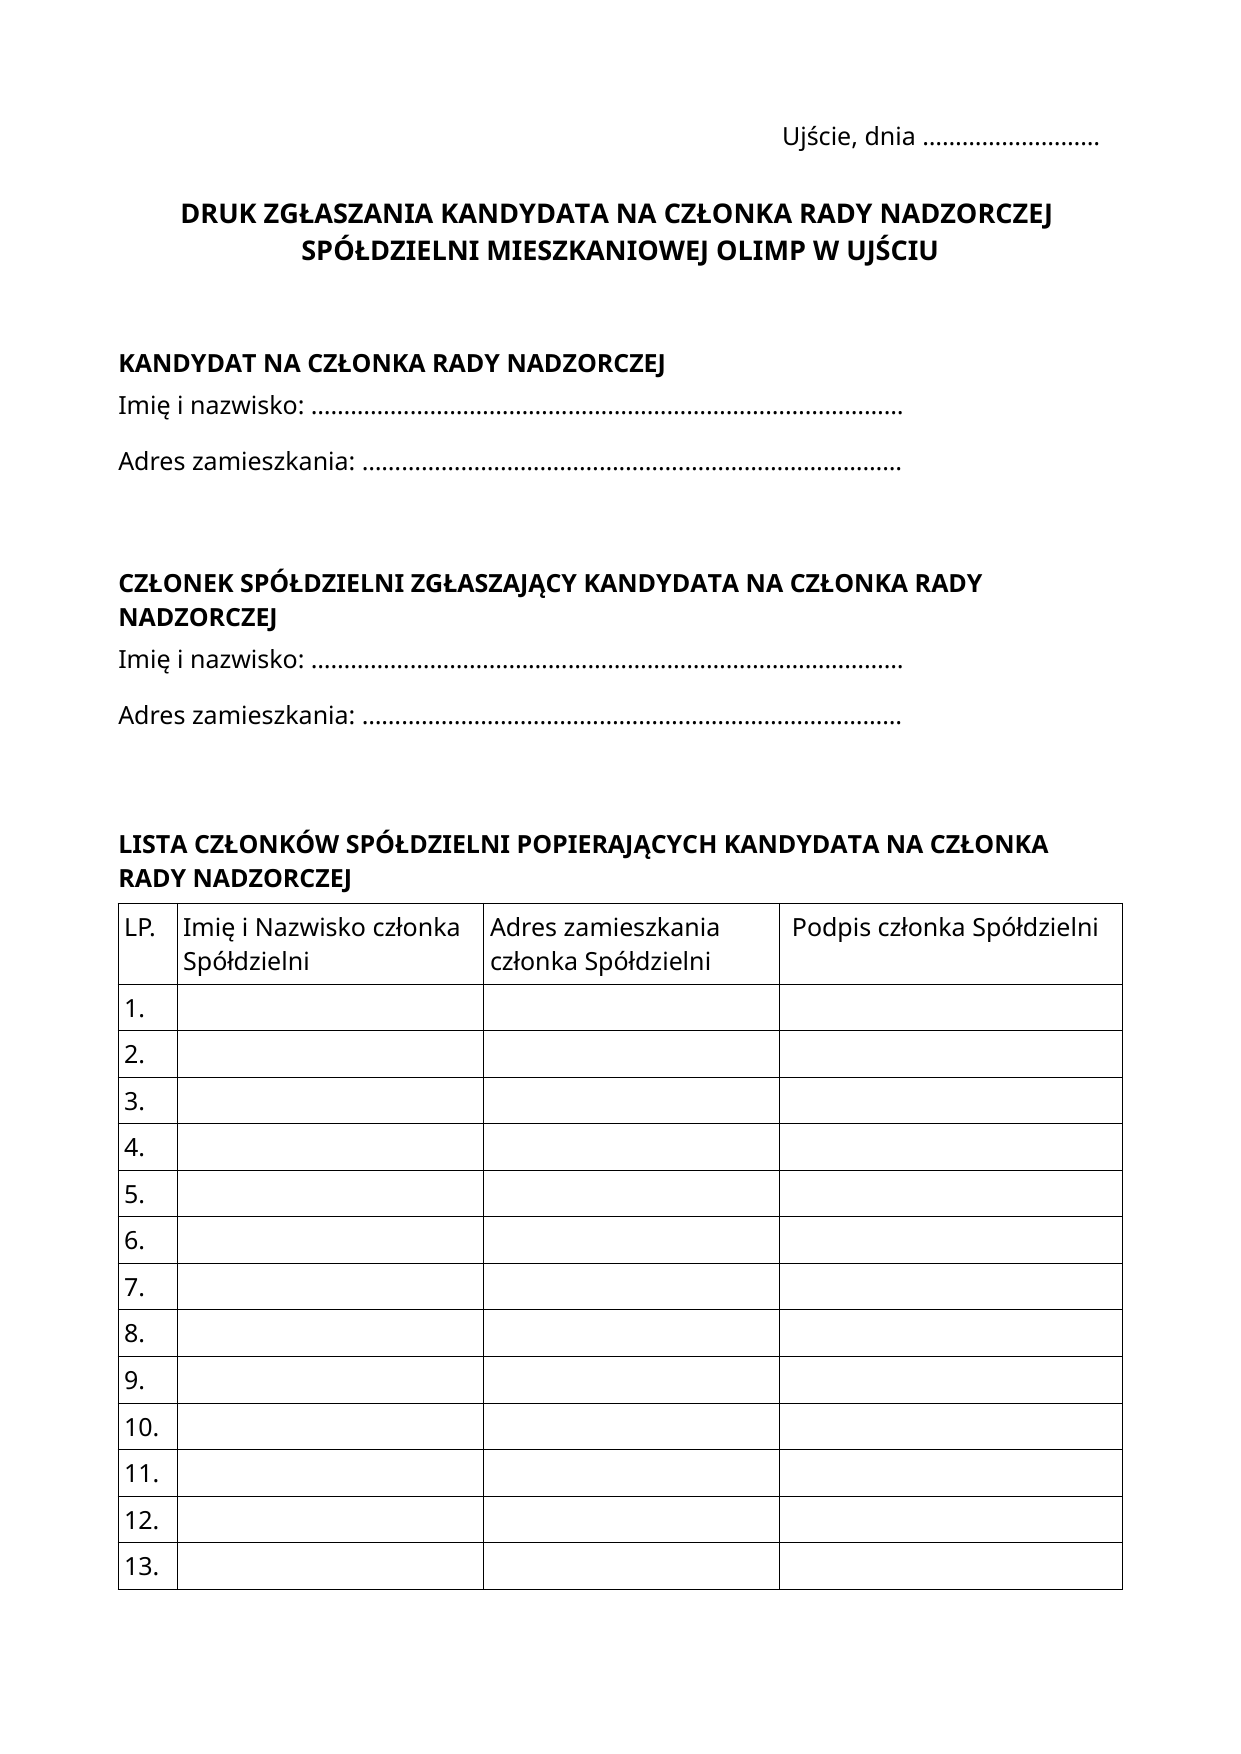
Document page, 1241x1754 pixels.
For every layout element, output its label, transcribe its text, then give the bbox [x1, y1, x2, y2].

table_cell 8. [119, 1310, 177, 1356]
table_cell 5. [119, 1171, 177, 1216]
subtitle DRUK ZGŁASZANIA KANDYDATA NA CZŁONKA RADY NADZORCZEJ SPÓŁDZIELNI MIESZKANIOWEJ OLIMP W UJŚCIU [118, 195, 1122, 268]
table_cell [484, 1124, 779, 1170]
text Ujście, dnia ……………………… [708, 118, 1122, 152]
table_cell 13. [119, 1543, 177, 1589]
table_cell 6. [119, 1217, 177, 1263]
table_cell [484, 1310, 779, 1356]
table_cell [484, 1450, 779, 1496]
table_header Imię i Nazwisko członka Spółdzielni [178, 904, 483, 983]
text Imię i nazwisko: ……………………………………………………………………………… [118, 642, 1122, 676]
table_cell [780, 1078, 1122, 1123]
table_cell [780, 1357, 1122, 1402]
table_cell [780, 1497, 1122, 1542]
table_cell [178, 1543, 483, 1589]
table_cell 1. [119, 985, 177, 1030]
table_cell [484, 1171, 779, 1216]
table_cell [484, 1217, 779, 1263]
table_cell [780, 1404, 1122, 1449]
table_cell [178, 1031, 483, 1077]
table_cell [178, 1404, 483, 1449]
table_cell [178, 1310, 483, 1356]
table_cell [780, 1264, 1122, 1309]
table_cell [780, 1543, 1122, 1589]
table_cell 7. [119, 1264, 177, 1309]
table_header Podpis członka Spółdzielni [780, 904, 1122, 983]
table_cell [780, 1310, 1122, 1356]
table_cell [484, 1404, 779, 1449]
table_cell [780, 1217, 1122, 1263]
table_cell [780, 1171, 1122, 1216]
table_cell [780, 1450, 1122, 1496]
table_cell 9. [119, 1357, 177, 1402]
table_cell [484, 1543, 779, 1589]
table_cell [780, 1124, 1122, 1170]
table_cell [484, 1357, 779, 1402]
table_cell [484, 1031, 779, 1077]
table_header LP. [119, 904, 177, 983]
table_cell [178, 1450, 483, 1496]
text Adres zamieszkania: ………………………………………….…………………………… [118, 698, 1122, 732]
text Adres zamieszkania: ………………………………………….…………………………… [118, 443, 1122, 478]
subtitle CZŁONEK SPÓŁDZIELNI ZGŁASZAJĄCY KANDYDATA NA CZŁONKA RADY NADZORCZEJ [118, 566, 1122, 634]
table_cell [178, 1264, 483, 1309]
table_cell [178, 1357, 483, 1402]
subtitle KANDYDAT NA CZŁONKA RADY NADZORCZEJ [118, 345, 1122, 379]
table_cell [484, 1078, 779, 1123]
table_cell [780, 1031, 1122, 1077]
table_cell [178, 985, 483, 1030]
table_cell [178, 1217, 483, 1263]
table_cell [780, 985, 1122, 1030]
table_cell 4. [119, 1124, 177, 1170]
table_cell [178, 1124, 483, 1170]
subtitle LISTA CZŁONKÓW SPÓŁDZIELNI POPIERAJĄCYCH KANDYDATA NA CZŁONKA RADY NADZORCZEJ [118, 826, 1122, 894]
text Imię i nazwisko: ……………………………………………………………………………… [118, 388, 1122, 422]
table_cell 10. [119, 1404, 177, 1449]
table_cell 2. [119, 1031, 177, 1077]
table_cell [484, 1264, 779, 1309]
table_cell [484, 985, 779, 1030]
table_cell 11. [119, 1450, 177, 1496]
table_header Adres zamieszkania członka Spółdzielni [484, 904, 779, 983]
table_cell [178, 1171, 483, 1216]
table_cell [484, 1497, 779, 1542]
table_cell [178, 1497, 483, 1542]
table_cell 12. [119, 1497, 177, 1542]
table_cell [178, 1078, 483, 1123]
table_cell 3. [119, 1078, 177, 1123]
